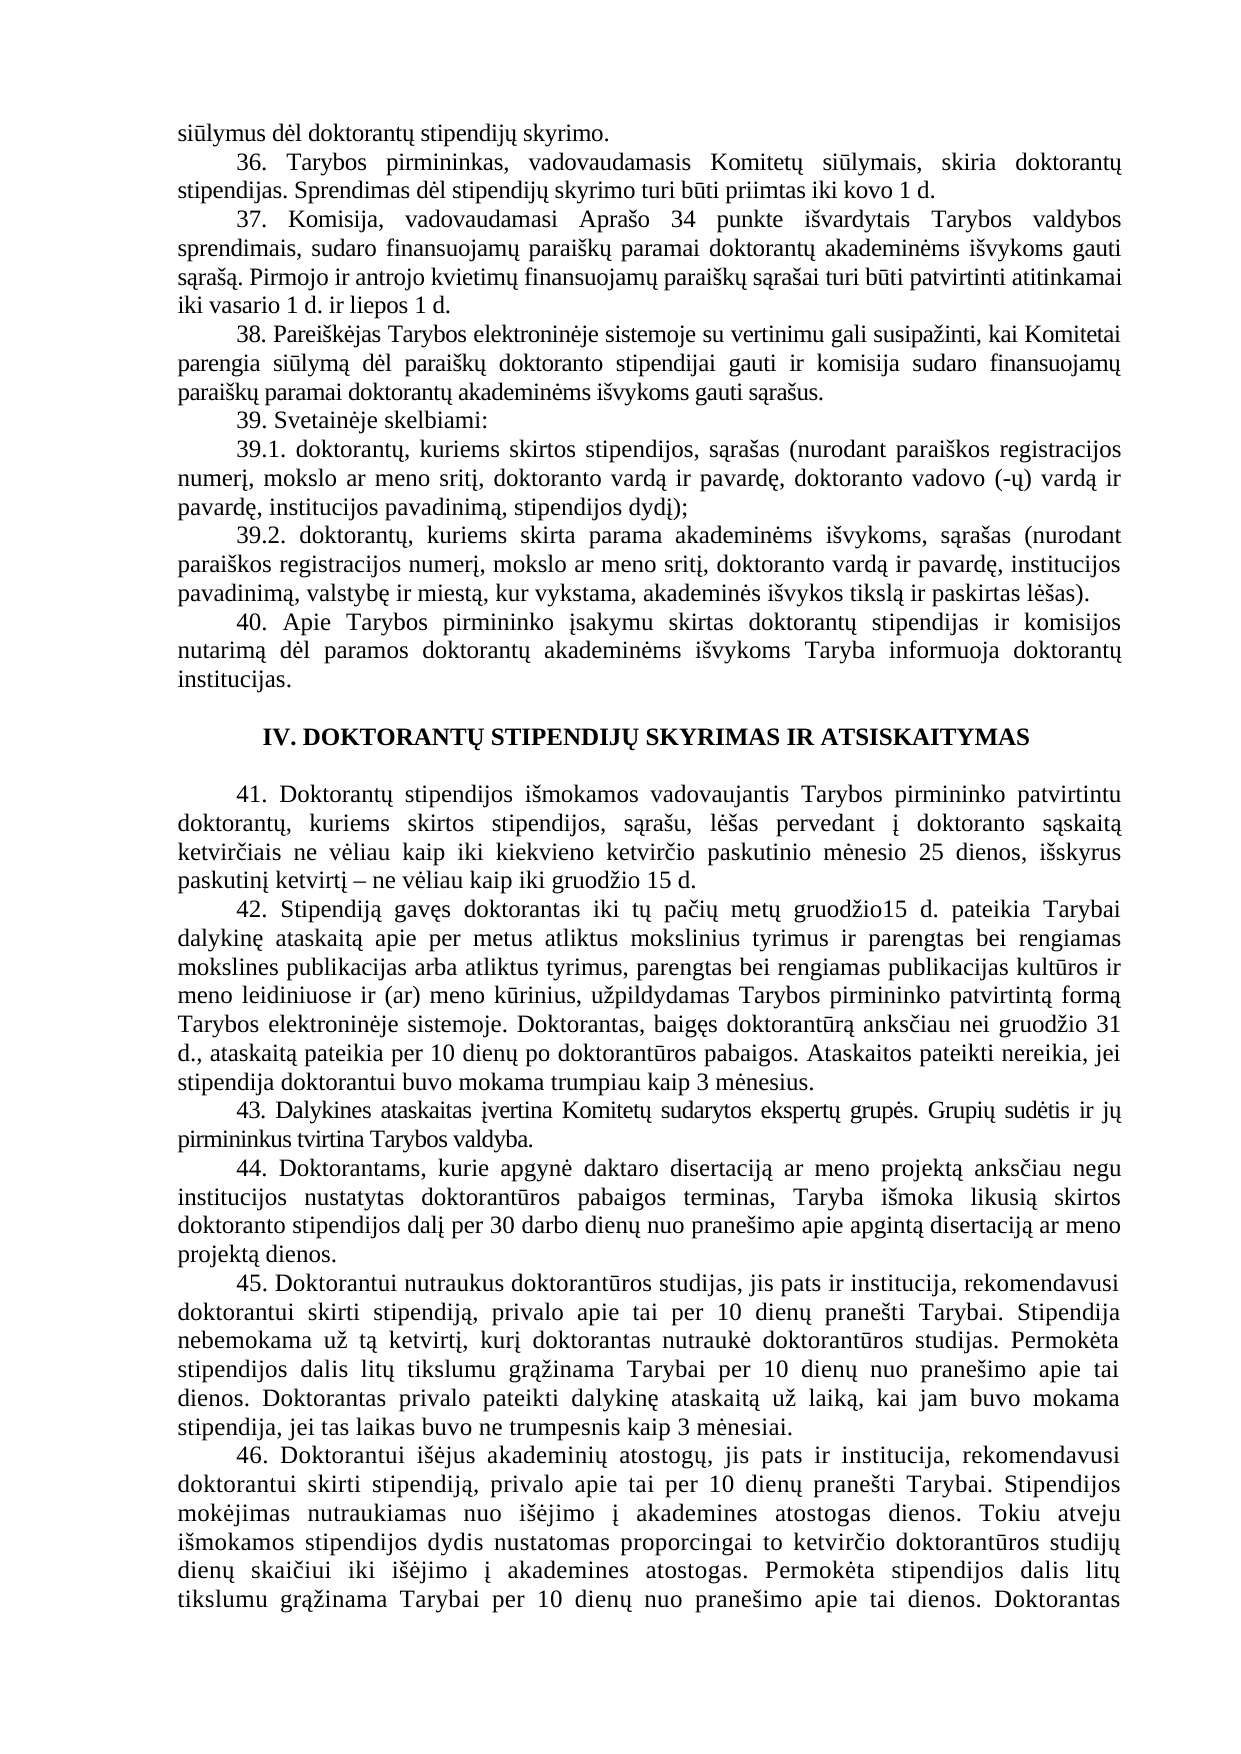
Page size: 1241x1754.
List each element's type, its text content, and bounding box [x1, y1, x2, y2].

text 41. Doktorantų stipendijos išmokamos vadovaujantis Tarybos pirmininko patvirtintu doktorantų, kuriems skirtos stipendijos, sąrašu, lėšas pervedant į doktoranto sąskaitą ketvirčiais ne vėliau kaip iki kiekvieno ketvirčio paskutinio mėnesio 25 dienos, išskyrus paskutinį ketvirtį – ne vėliau kaip iki gruodžio 15 d. [177, 779, 1122, 894]
text 40. Apie Tarybos pirmininko įsakymu skirtas doktorantų stipendijas ir komisijos nutarimą dėl paramos doktorantų akademinėms išvykoms Taryba informuoja doktorantų institucijas. [177, 607, 1122, 693]
text 39. Svetainėje skelbiami: [177, 406, 1122, 434]
text 45. Doktorantui nutraukus doktorantūros studijas, jis pats ir institucija, rekomendavusi doktorantui skirti stipendiją, privalo apie tai per 10 dienų pranešti Tarybai. Stipendija nebemokama už tą ketvirtį, kurį doktorantas nutraukė doktorantūros studijas. Permokėta stipendijos dalis litų tikslumu grąžinama Tarybai per 10 dienų nuo pranešimo apie tai dienos. Doktorantas privalo pateikti dalykinę ataskaitą už laiką, kai jam buvo mokama stipendija, jei tas laikas buvo ne trumpesnis kaip 3 mėnesiai. [177, 1268, 1122, 1441]
text siūlymus dėl doktorantų stipendijų skyrimo. [177, 118, 1122, 147]
text 44. Doktorantams, kurie apgynė daktaro disertaciją ar meno projektą anksčiau negu institucijos nustatytas doktorantūros pabaigos terminas, Taryba išmoka likusią skirtos doktoranto stipendijos dalį per 30 darbo dienų nuo pranešimo apie apgintą disertaciją ar meno projektą dienos. [177, 1153, 1122, 1268]
text 39.1. doktorantų, kuriems skirtos stipendijos, sąrašas (nurodant paraiškos registracijos numerį, mokslo ar meno sritį, doktoranto vardą ir pavardę, doktoranto vadovo (-ų) vardą ir pavardę, institucijos pavadinimą, stipendijos dydį); [177, 434, 1122, 521]
text 42. Stipendiją gavęs doktorantas iki tų pačių metų gruodžio15 d. pateikia Tarybai dalykinę ataskaitą apie per metus atliktus mokslinius tyrimus ir parengtas bei rengiamas mokslines publikacijas arba atliktus tyrimus, parengtas bei rengiamas publikacijas kultūros ir meno leidiniuose ir (ar) meno kūrinius, užpildydamas Tarybos pirmininko patvirtintą formą Tarybos elektroninėje sistemoje. Doktorantas, baigęs doktorantūrą anksčiau nei gruodžio 31 d., ataskaitą pateikia per 10 dienų po doktorantūros pabaigos. Ataskaitos pateikti nereikia, jei stipendija doktorantui buvo mokama trumpiau kaip 3 mėnesius. [177, 894, 1122, 1096]
text 36. Tarybos pirmininkas, vadovaudamasis Komitetų siūlymais, skiria doktorantų stipendijas. Sprendimas dėl stipendijų skyrimo turi būti priimtas iki kovo 1 d. [177, 147, 1122, 204]
text 46. Doktorantui išėjus akademinių atostogų, jis pats ir institucija, rekomendavusi doktorantui skirti stipendiją, privalo apie tai per 10 dienų pranešti Tarybai. Stipendijos mokėjimas nutraukiamas nuo išėjimo į akademines atostogas dienos. Tokiu atveju išmokamos stipendijos dydis nustatomas proporcingai to ketvirčio doktorantūros studijų dienų skaičiui iki išėjimo į akademines atostogas. Permokėta stipendijos dalis litų tikslumu grąžinama Tarybai per 10 dienų nuo pranešimo apie tai dienos. Doktorantas [177, 1441, 1122, 1613]
text 43. Dalykines ataskaitas įvertina Komitetų sudarytos ekspertų grupės. Grupių sudėtis ir jų pirmininkus tvirtina Tarybos valdyba. [177, 1096, 1122, 1153]
text IV. Doktorantų Stipendijų skyrimas ir atsiskaitymas [177, 722, 1122, 751]
text 39.2. doktorantų, kuriems skirta parama akademinėms išvykoms, sąrašas (nurodant paraiškos registracijos numerį, mokslo ar meno sritį, doktoranto vardą ir pavardę, institucijos pavadinimą, valstybę ir miestą, kur vykstama, akademinės išvykos tikslą ir paskirtas lėšas). [177, 521, 1122, 607]
text 37. Komisija, vadovaudamasi Aprašo 34 punkte išvardytais Tarybos valdybos sprendimais, sudaro finansuojamų paraiškų paramai doktorantų akademinėms išvykoms gauti sąrašą. Pirmojo ir antrojo kvietimų finansuojamų paraiškų sąrašai turi būti patvirtinti atitinkamai iki vasario 1 d. ir liepos 1 d. [177, 204, 1122, 319]
text 38. Pareiškėjas Tarybos elektroninėje sistemoje su vertinimu gali susipažinti, kai Komitetai parengia siūlymą dėl paraiškų doktoranto stipendijai gauti ir komisija sudaro finansuojamų paraiškų paramai doktorantų akademinėms išvykoms gauti sąrašus. [177, 319, 1122, 406]
